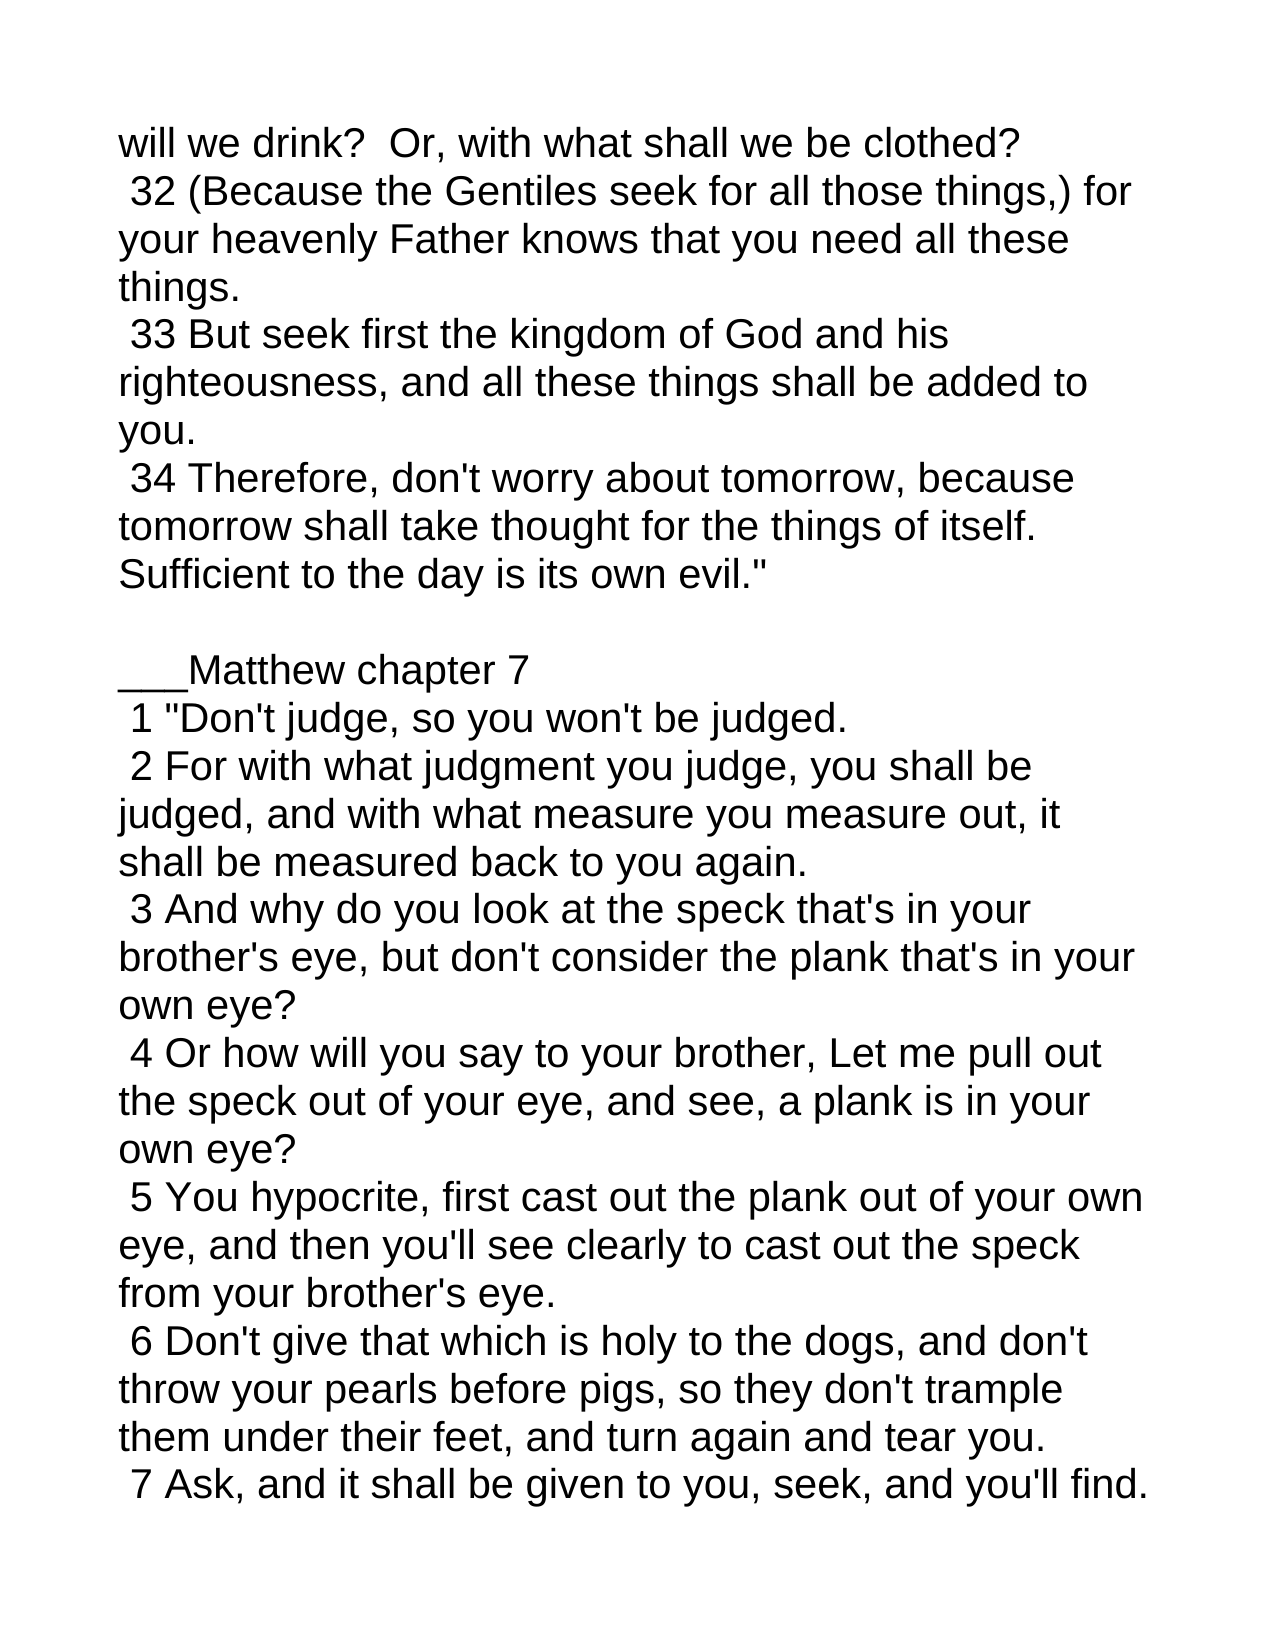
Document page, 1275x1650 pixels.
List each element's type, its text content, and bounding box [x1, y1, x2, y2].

text 5 You hypocrite, first cast out the plank out of your own eye, and then you'll see clearly to cast out the speck from your brother's eye. [118, 1172, 1157, 1316]
text 3 And why do you look at the speck that's in your brother's eye, but don't consider the plank that's in your own eye? [118, 885, 1157, 1028]
text 32 (Because the Gentiles seek for all those things,) for your heavenly Father knows that you need all these things. [118, 166, 1157, 310]
text 33 But seek first the kingdom of God and his righteousness, and all these things shall be added to you. [118, 310, 1157, 453]
text 6 Don't give that which is holy to the dogs, and don't throw your pearls before pigs, so they don't trample them under their feet, and turn again and tear you. [118, 1316, 1157, 1460]
text 7 Ask, and it shall be given to you, seek, and you'll find. [118, 1460, 1157, 1508]
text 4 Or how will you say to your brother, Let me pull out the speck out of your eye, and see, a plank is in your own eye? [118, 1028, 1157, 1172]
text 34 Therefore, don't worry about tomorrow, because tomorrow shall take thought for the things of itself. Sufficient to the day is its own evil." [118, 453, 1157, 597]
text ___Matthew chapter 7 [118, 645, 1157, 693]
text will we drink? Or, with what shall we be clothed? [118, 118, 1157, 166]
text 1 "Don't judge, so you won't be judged. [118, 693, 1157, 741]
text 2 For with what judgment you judge, you shall be judged, and with what measure you measure out, it shall be measured back to you again. [118, 741, 1157, 885]
